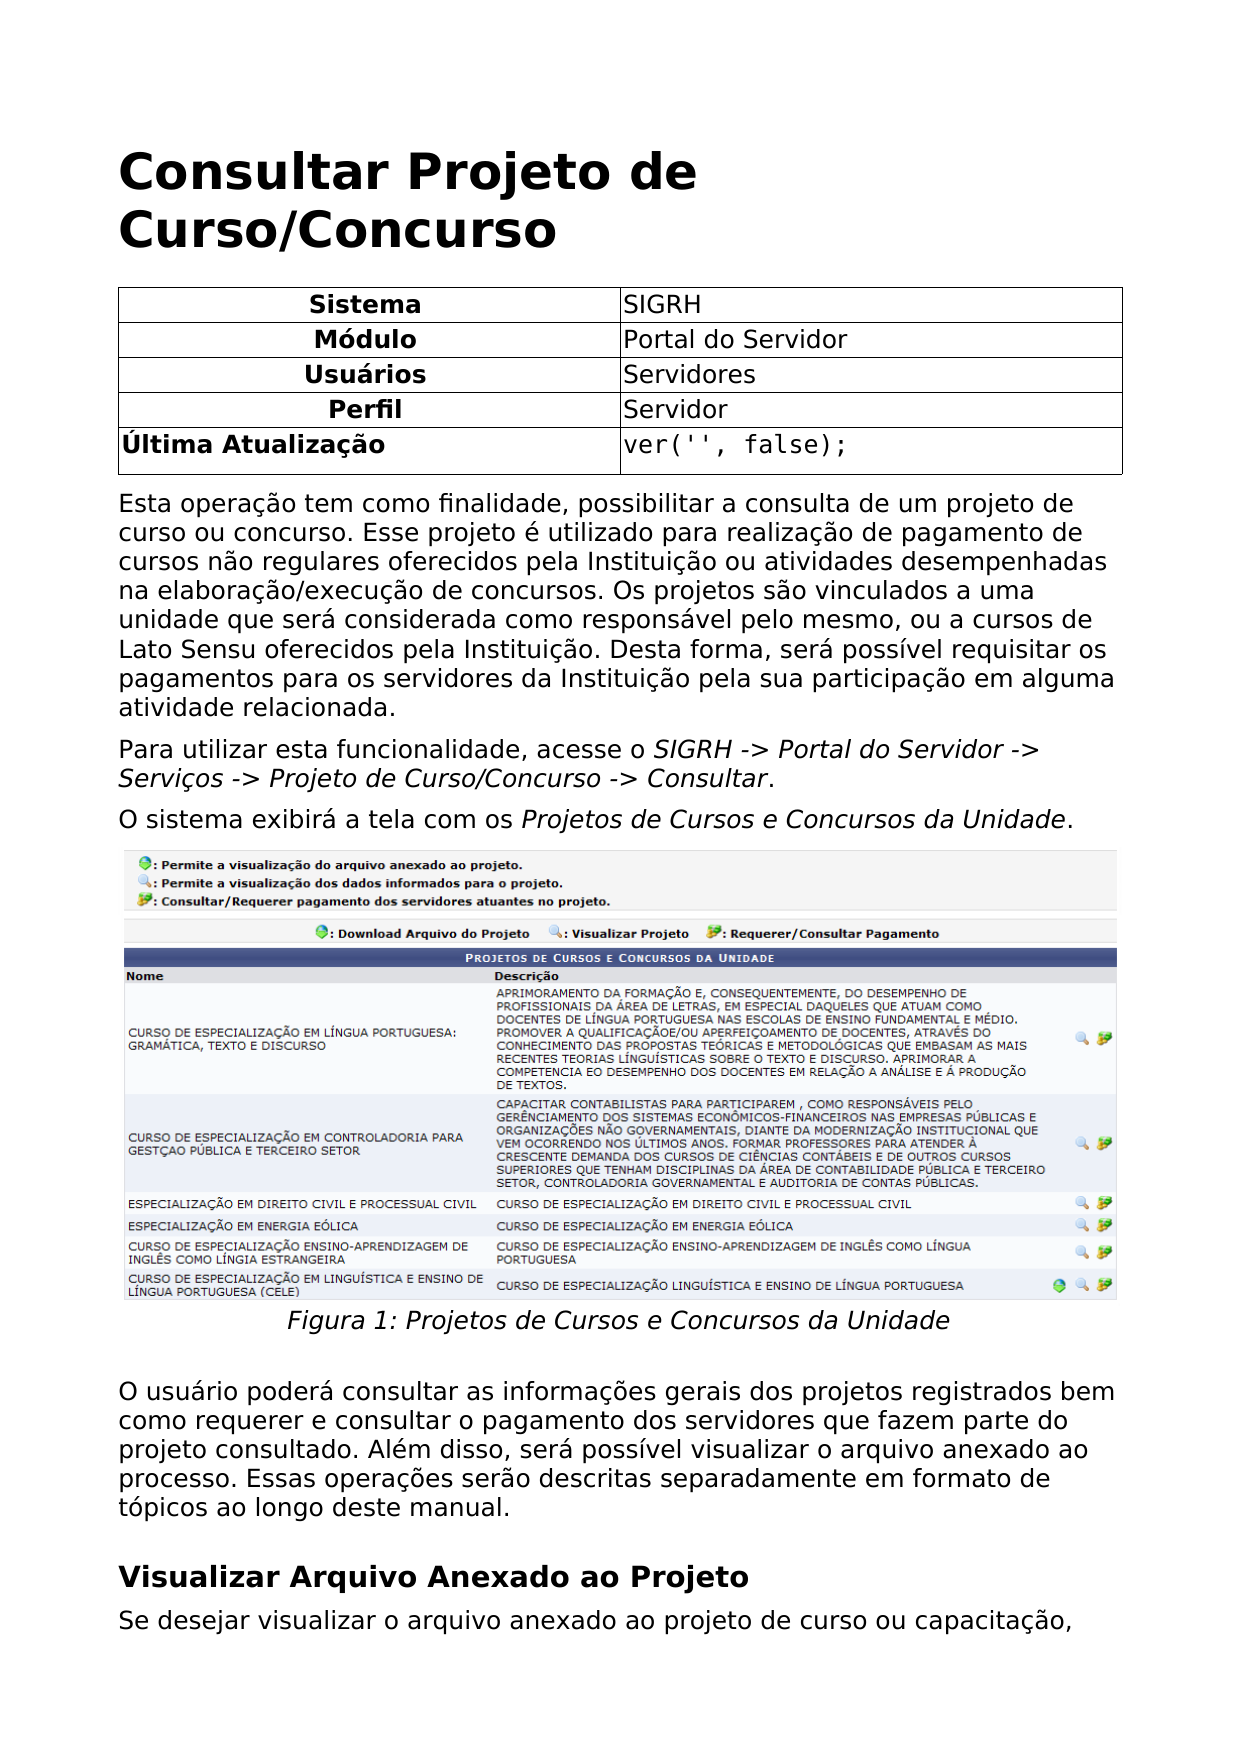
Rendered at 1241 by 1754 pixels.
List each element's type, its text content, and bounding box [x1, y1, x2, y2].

text Figura 1: Projetos de Cursos e Concursos da Unidade [118, 1306, 1122, 1335]
subtitle Visualizar Arquivo Anexado ao Projeto [118, 1560, 1122, 1594]
table_cell Módulo [119, 323, 620, 357]
subtitle Consultar Projeto de Curso/Concurso [118, 143, 1122, 259]
text O usuário poderá consultar as informações gerais dos projetos registrados bem como requerer e consultar o pagamento dos servidores que fazem parte do projeto consultado. Além disso, será possível visualizar o arquivo anexado ao processo. Essas operações serão descritas separadamente em formato de tópicos ao longo deste manual. [118, 1377, 1122, 1523]
picture [118, 847, 1123, 1306]
text O sistema exibirá a tela com os Projetos de Cursos e Concursos da Unidade. [118, 806, 1122, 835]
table_cell Servidores [621, 358, 1122, 392]
table_header SIGRH [621, 288, 1122, 322]
table_cell Última Atualização [119, 428, 620, 474]
table_cell Portal do Servidor [621, 323, 1122, 357]
text Para utilizar esta funcionalidade, acesse o SIGRH -> Portal do Servidor -> Serviços -> Projeto de Curso/Concurso -> Consultar. [118, 735, 1122, 793]
table_cell Usuários [119, 358, 620, 392]
table_cell ver('', false); [621, 428, 1122, 474]
table_cell Servidor [621, 393, 1122, 427]
text Esta operação tem como finalidade, possibilitar a consulta de um projeto de curso ou concurso. Esse projeto é utilizado para realização de pagamento de cursos não regulares oferecidos pela Instituição ou atividades desempenhadas na elaboração/execução de concursos. Os projetos são vinculados a uma unidade que será considerada como responsável pelo mesmo, ou a cursos de Lato Sensu oferecidos pela Instituição. Desta forma, será possível requisitar os pagamentos para os servidores da Instituição pela sua participação em alguma atividade relacionada. [118, 489, 1122, 722]
table_cell Perfil [119, 393, 620, 427]
text Se desejar visualizar o arquivo anexado ao projeto de curso ou capacitação, [118, 1607, 1122, 1636]
table_header Sistema [119, 288, 620, 322]
